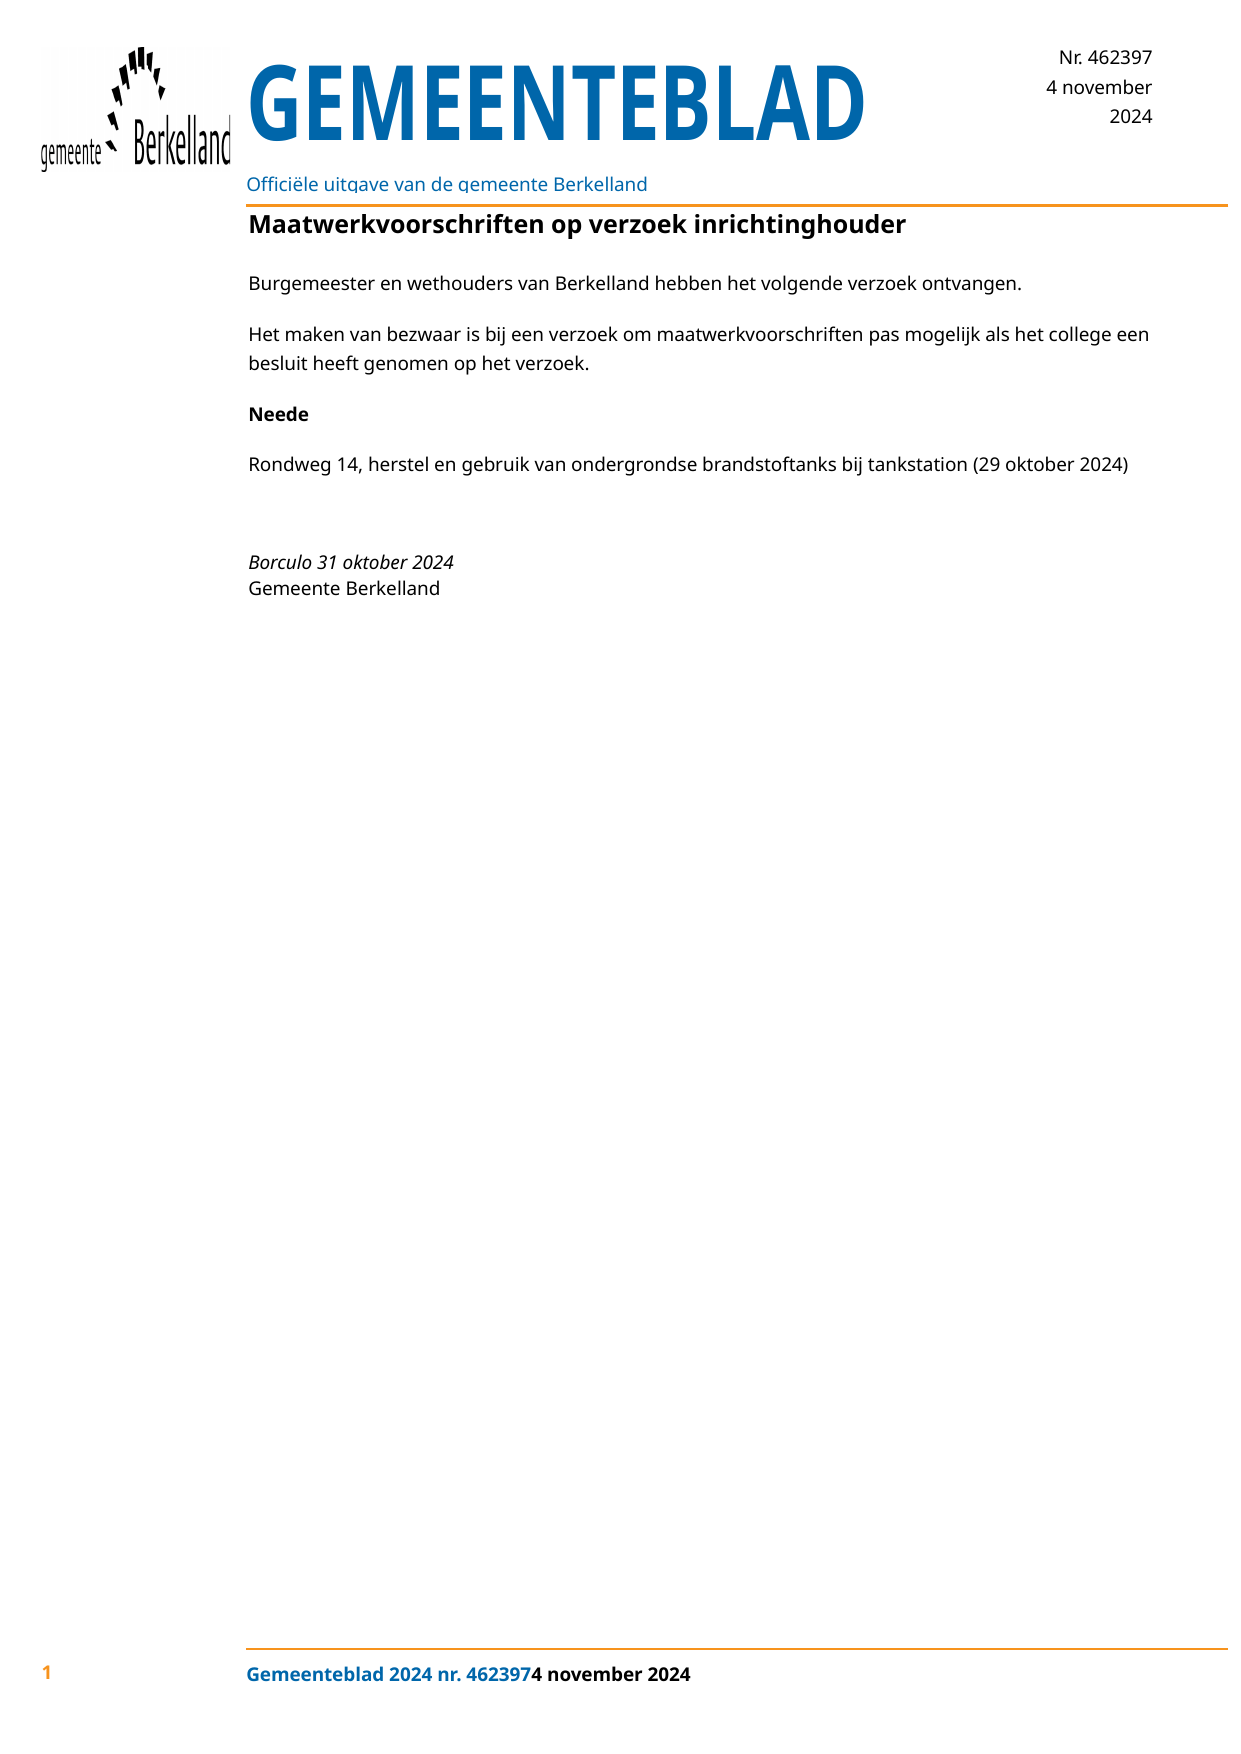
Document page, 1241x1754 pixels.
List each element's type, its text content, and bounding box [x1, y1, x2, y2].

text Maatwerkvoorschriften op verzoek inrichtinghouder [248, 207, 1152, 241]
text Het maken van bezwaar is bij een verzoek om maatwerkvoorschriften pas mogelijk als het college een besluit heeft genomen op het verzoek. [248, 321, 1152, 376]
text Gemeente Berkelland [248, 575, 1152, 601]
picture [41, 47, 231, 172]
text Borculo 31 oktober 2024 [248, 549, 1152, 575]
text Neede [248, 401, 1152, 426]
text Burgemeester en wethouders van Berkelland hebben het volgende verzoek ontvangen. [248, 270, 1152, 296]
text Rondweg 14, herstel en gebruik van ondergrondse brandstoftanks bij tankstation (29 oktober 2024) [248, 451, 1152, 477]
